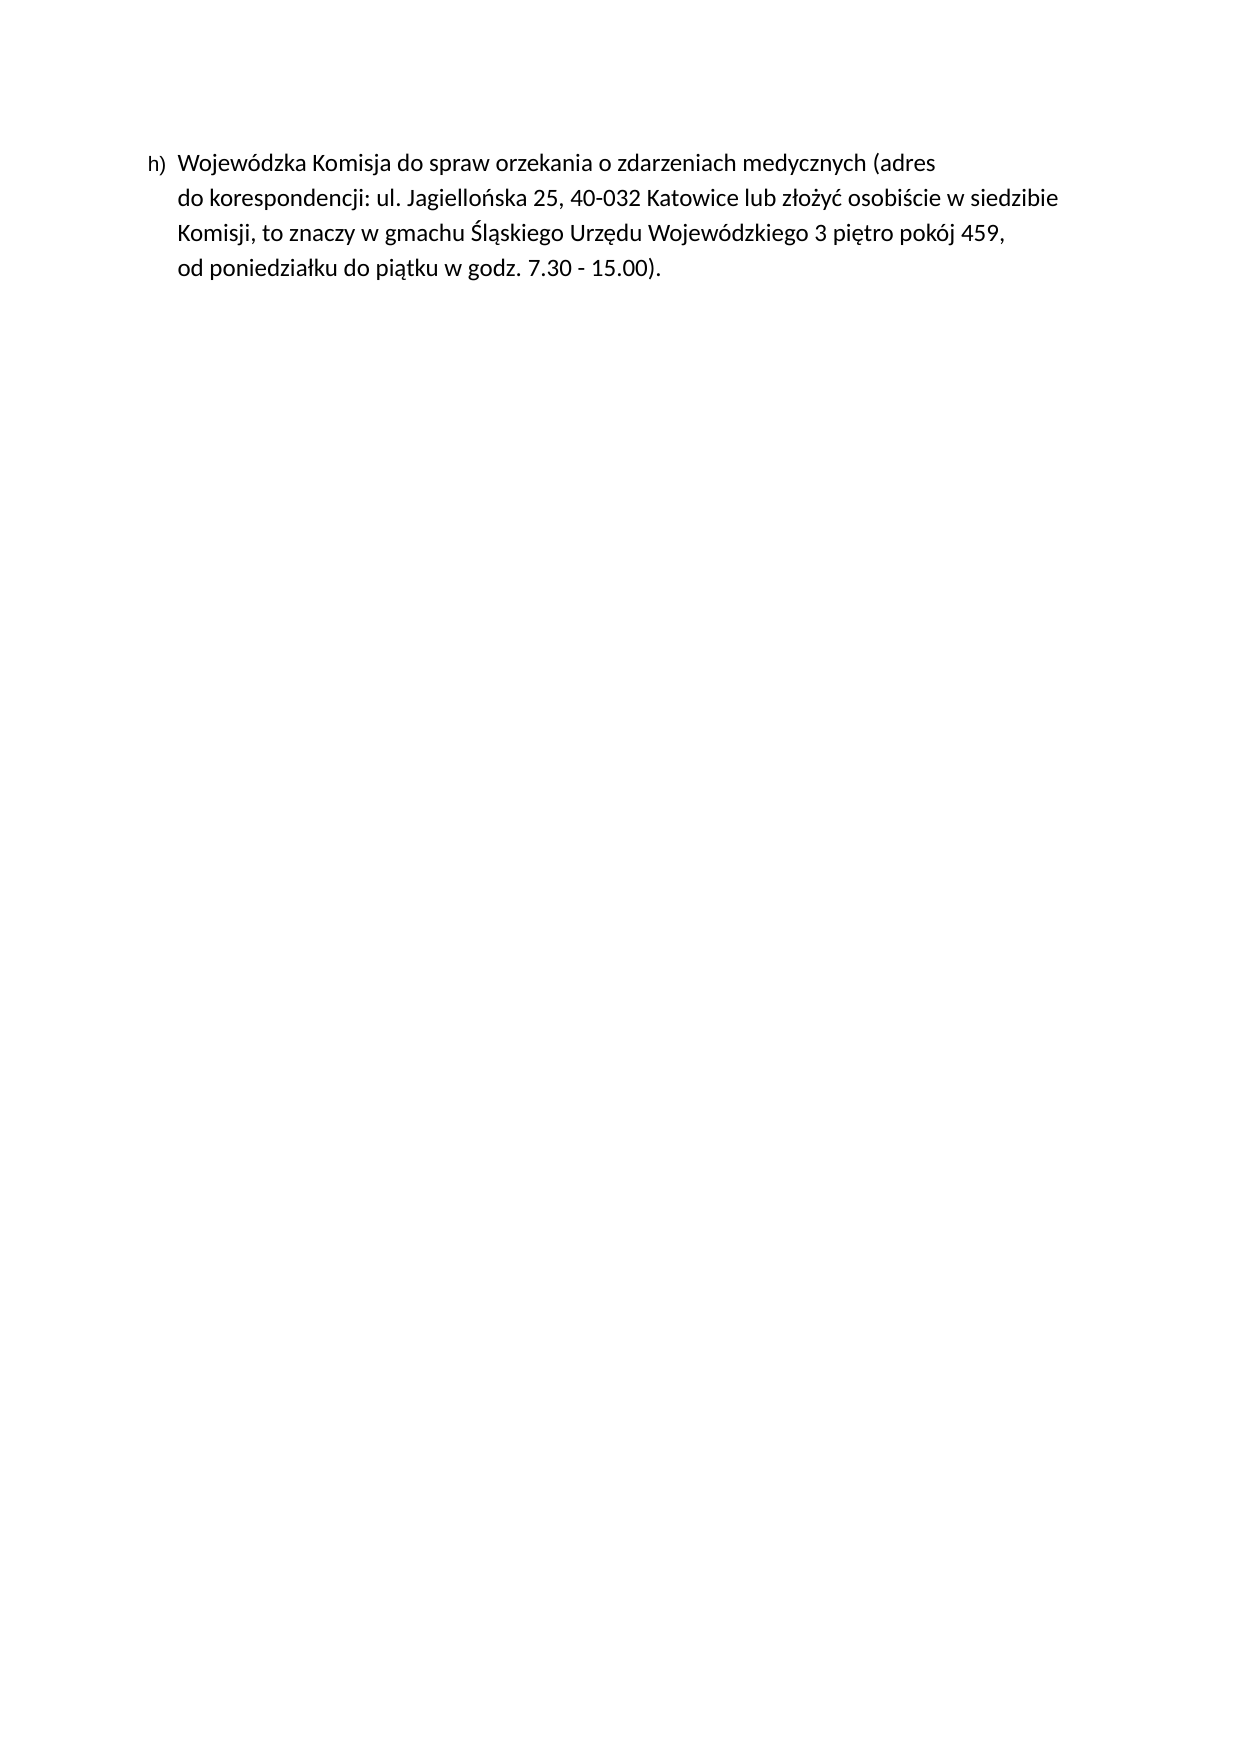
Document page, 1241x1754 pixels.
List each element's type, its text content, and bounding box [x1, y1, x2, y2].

list Wojewódzka Komisja do spraw orzekania o zdarzeniach medycznych (adres do korespondencji: ul. Jagiellońska 25, 40-032 Katowice lub złożyć osobiście w siedzibie Komisji, to znaczy w gmachu Śląskiego Urzędu Wojewódzkiego 3 piętro pokój 459, od poniedziałku do piątku w godz. 7.30 - 15.00). [148, 148, 1093, 283]
